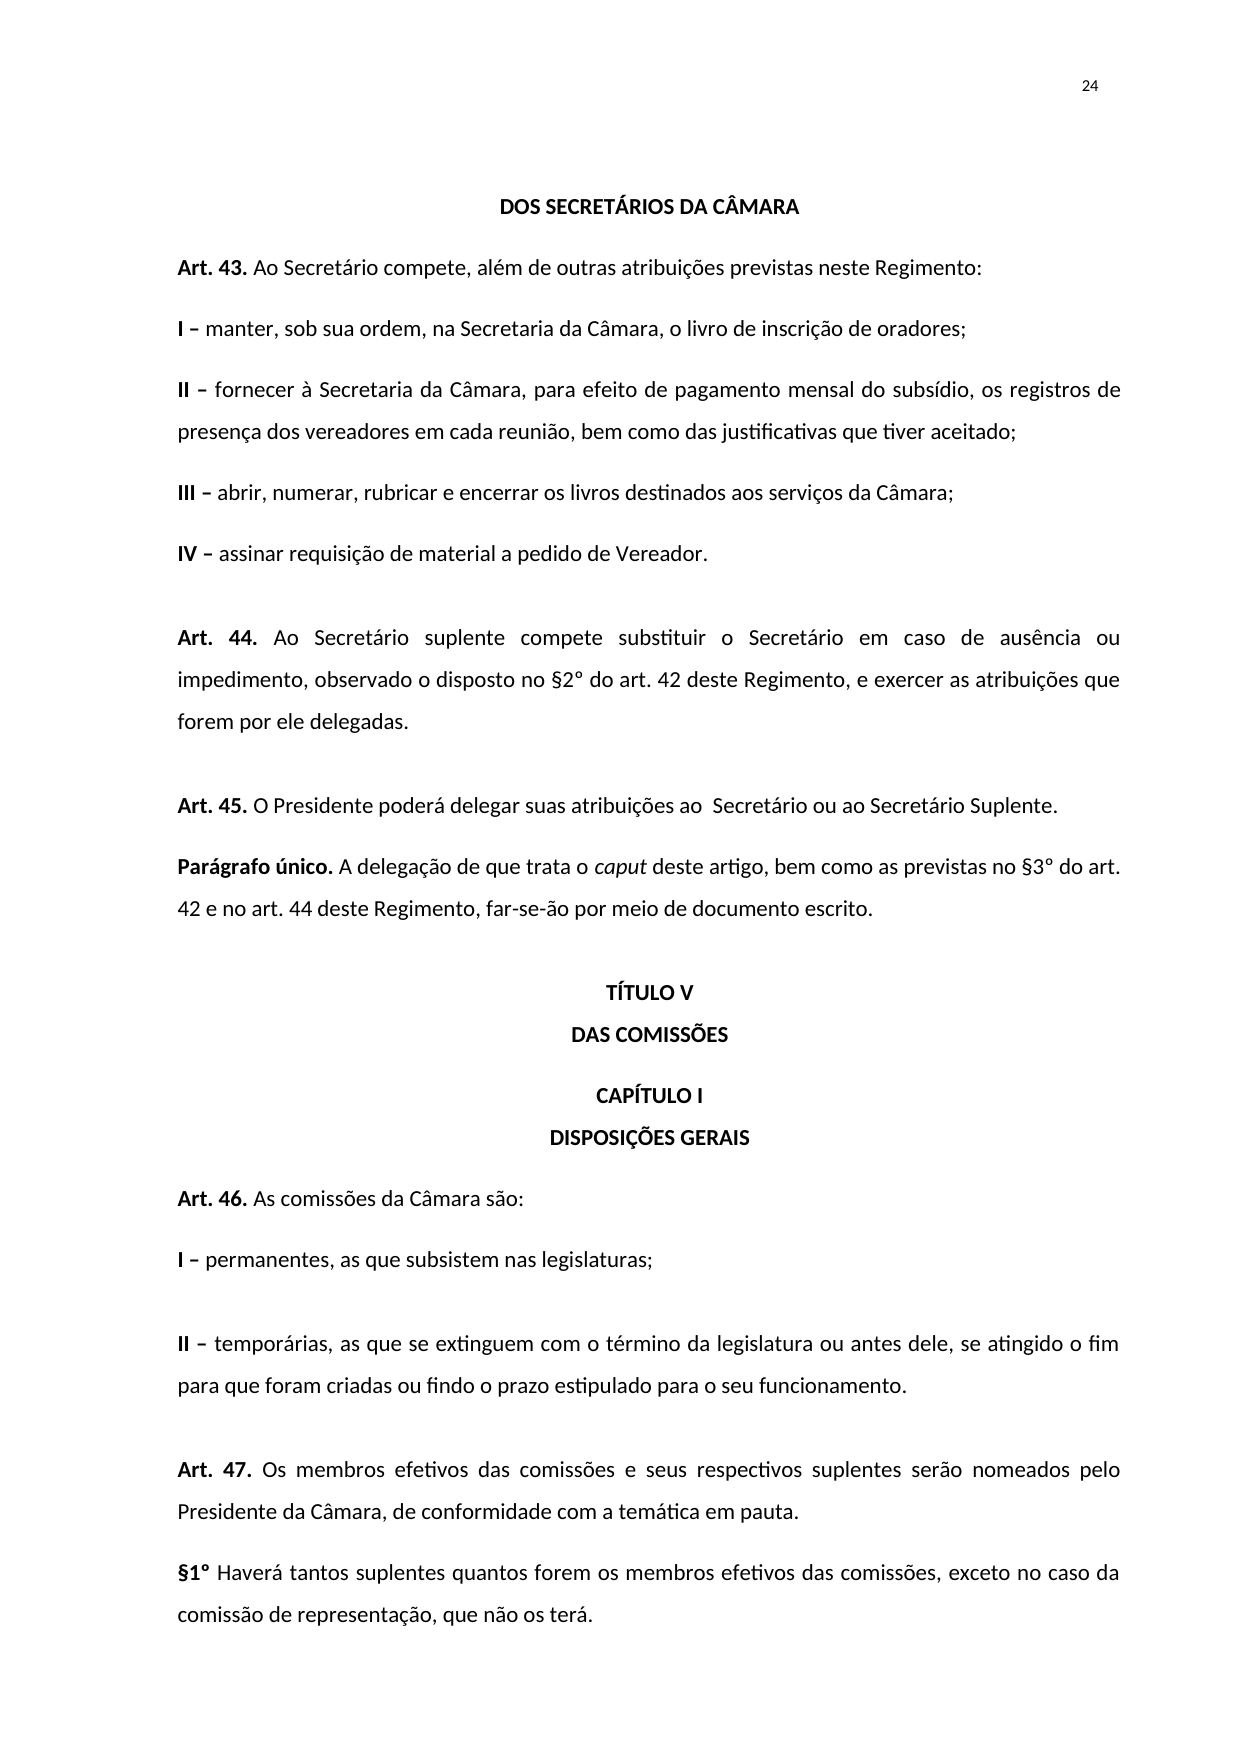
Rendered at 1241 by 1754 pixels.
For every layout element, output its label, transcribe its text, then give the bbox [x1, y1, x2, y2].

text DISPOSIÇÕES GERAIS [177, 1123, 1122, 1151]
text II – fornecer à Secretaria da Câmara, para efeito de pagamento mensal do subsídio, os registros de presença dos vereadores em cada reunião, bem como das justificativas que tiver aceitado; [177, 375, 1122, 445]
text I – permanentes, as que subsistem nas legislaturas; [177, 1245, 1122, 1273]
text Art. 45. O Presidente poderá delegar suas atribuições ao Secretário ou ao Secretário Suplente. [177, 791, 1122, 819]
text DOS SECRETÁRIOS DA CÂMARA [177, 192, 1122, 220]
text §1º Haverá tantos suplentes quantos forem os membros efetivos das comissões, exceto no caso da comissão de representação, que não os terá. [177, 1558, 1122, 1628]
text IV – assinar requisição de material a pedido de Vereador. [177, 539, 1122, 567]
text Parágrafo único. A delegação de que trata o caput deste artigo, bem como as previstas no §3º do art. 42 e no art. 44 deste Regimento, far-se-ão por meio de documento escrito. [177, 852, 1122, 922]
text II – temporárias, as que se extinguem com o término da legislatura ou antes dele, se atingido o fim para que foram criadas ou findo o prazo estipulado para o seu funcionamento. [177, 1329, 1122, 1399]
text Art. 46. As comissões da Câmara são: [177, 1184, 1122, 1212]
text TÍTULO V [177, 978, 1122, 1006]
text III – abrir, numerar, rubricar e encerrar os livros destinados aos serviços da Câmara; [177, 478, 1122, 506]
text CAPÍTULO I [177, 1081, 1122, 1109]
text I – manter, sob sua ordem, na Secretaria da Câmara, o livro de inscrição de oradores; [177, 314, 1122, 342]
text Art. 47. Os membros efetivos das comissões e seus respectivos suplentes serão nomeados pelo Presidente da Câmara, de conformidade com a temática em pauta. [177, 1455, 1122, 1525]
text Art. 43. Ao Secretário compete, além de outras atribuições previstas neste Regimento: [177, 253, 1122, 281]
text Art. 44. Ao Secretário suplente compete substituir o Secretário em caso de ausência ou impedimento, observado o disposto no §2º do art. 42 deste Regimento, e exercer as atribuições que forem por ele delegadas. [177, 623, 1122, 735]
text DAS COMISSÕES [177, 1020, 1122, 1048]
